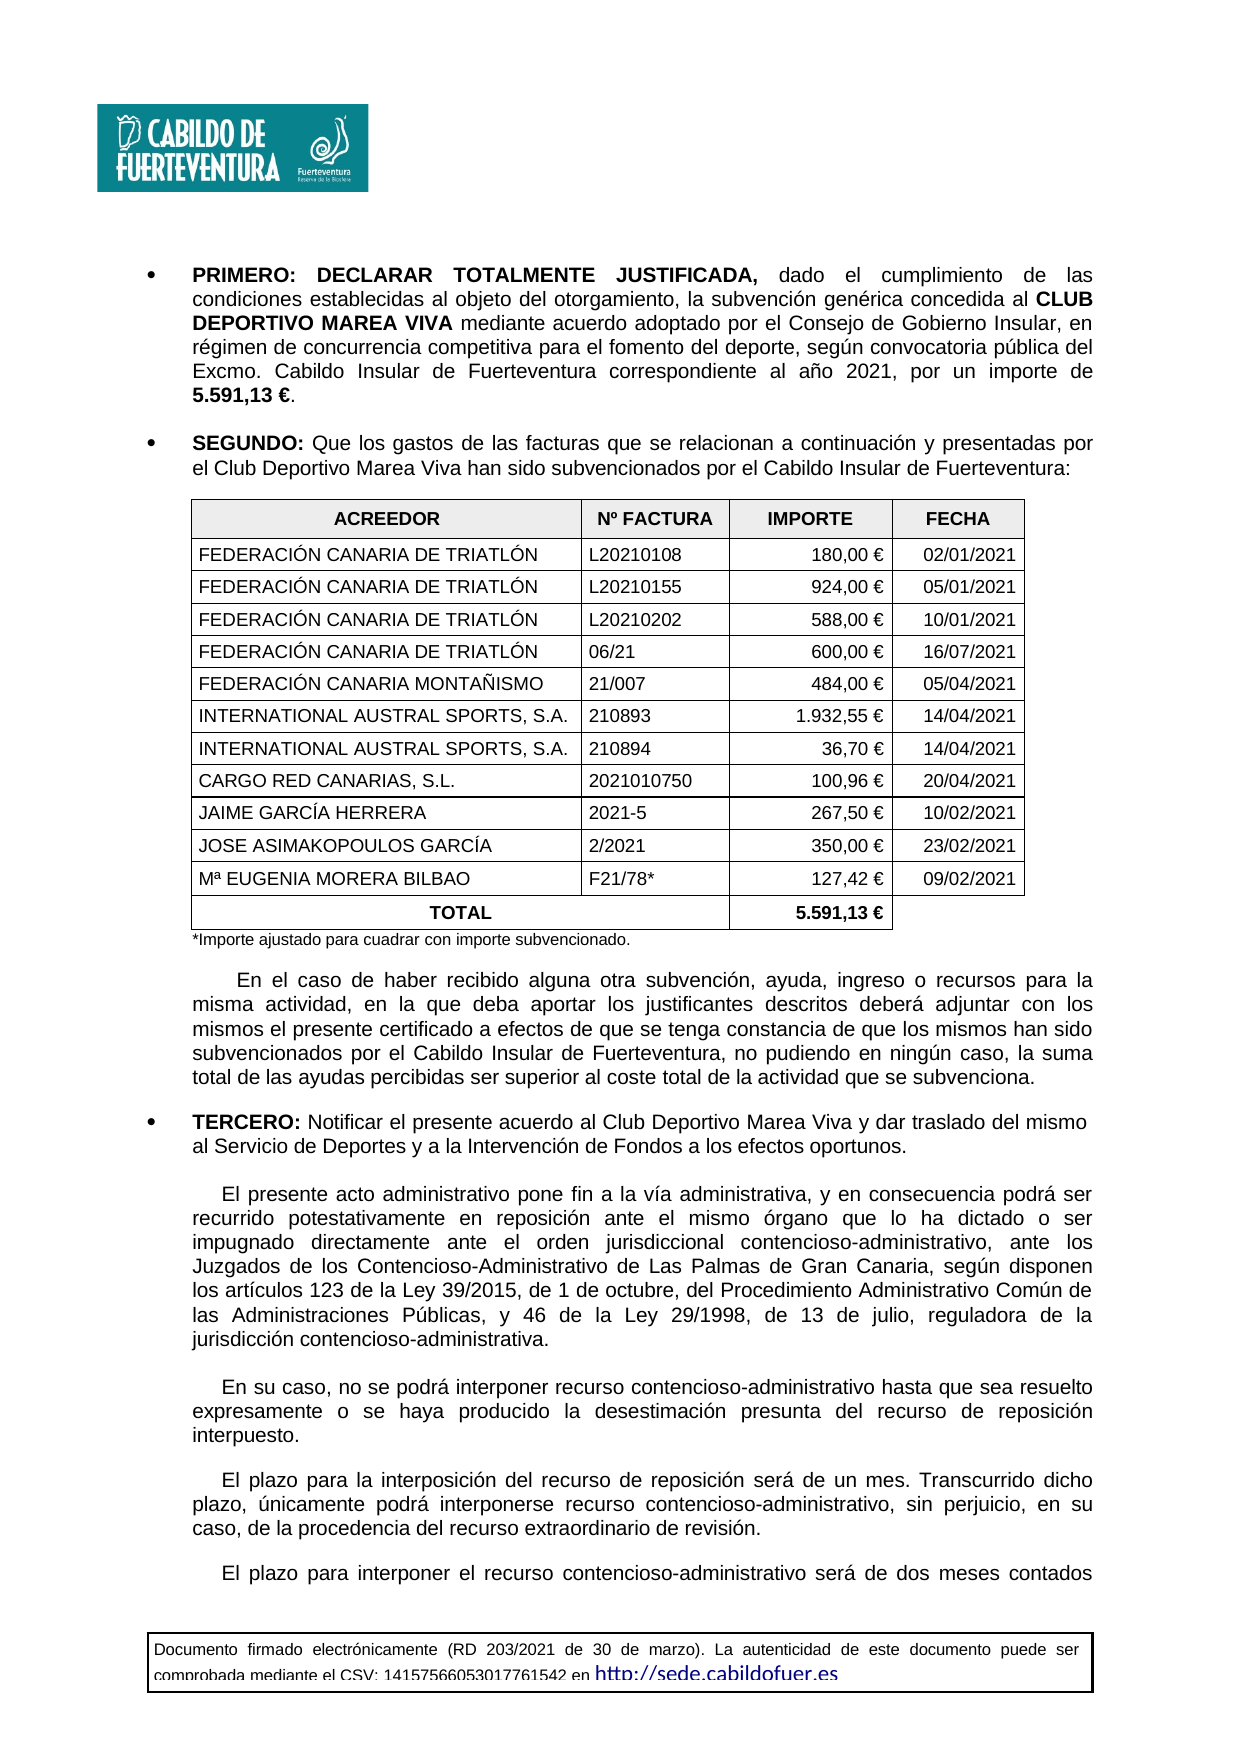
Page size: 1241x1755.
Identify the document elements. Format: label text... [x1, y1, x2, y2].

table_cell 02/01/2021 [893, 539, 1024, 570]
list PRIMERO: DECLARAR TOTALMENTE JUSTIFICADA, dado el cumplimiento de las condiciones establecidas al objeto del otorgamiento, la subvención genérica concedida al CLUB DEPORTIVO MAREA VIVA mediante acuerdo adoptado por el Consejo de Gobierno Insular, en régimen de concurrencia competitiva para el fomento del deporte, según convocatoria pública del Excmo. Cabildo Insular de Fuerteventura correspondiente al año 2021, por un importe de 5.591,13 €. [148, 262, 1093, 407]
table_cell 14/04/2021 [893, 733, 1024, 764]
table_cell 21/007 [582, 668, 729, 699]
table_cell [893, 896, 1025, 929]
table_cell 350,00 € [730, 830, 892, 861]
table_cell 484,00 € [730, 668, 892, 699]
table_cell 2021010750 [582, 765, 729, 796]
table_cell 05/01/2021 [893, 571, 1024, 603]
table_cell FEDERACIÓN CANARIA DE TRIATLÓN [192, 571, 581, 603]
table_cell F21/78* [582, 862, 729, 895]
table_cell 100,96 € [730, 765, 892, 796]
table_header IMPORTE [730, 500, 892, 538]
table_cell 180,00 € [730, 539, 892, 570]
table_cell 23/02/2021 [893, 830, 1024, 861]
table_cell 600,00 € [730, 636, 892, 667]
list TERCERO: Notificar el presente acuerdo al Club Deportivo Marea Viva y dar traslado del mismo al Servicio de Deportes y a la Intervención de Fondos a los efectos oportunos. [148, 1109, 1093, 1158]
table_cell 924,00 € [730, 571, 892, 603]
table_cell 09/02/2021 [893, 862, 1024, 895]
table_cell 1.932,55 € [730, 701, 892, 732]
table_cell 127,42 € [730, 862, 892, 895]
table_cell 06/21 [582, 636, 729, 667]
text El presente acto administrativo pone fin a la vía administrativa, y en consecuencia podrá ser recurrido potestativamente en reposición ante el mismo órgano que lo ha dictado o ser impugnado directamente ante el orden jurisdiccional contencioso-administrativo, ante los Juzgados de los Contencioso-Administrativo de Las Palmas de Gran Canaria, según disponen los artículos 123 de la Ley 39/2015, de 1 de octubre, del Procedimiento Administrativo Común de las Administraciones Públicas, y 46 de la Ley 29/1998, de 13 de julio, reguladora de la jurisdicción contencioso-administrativa. [192, 1182, 1093, 1351]
text El plazo para interponer el recurso contencioso-administrativo será de dos meses contados [192, 1561, 1093, 1585]
table_cell INTERNATIONAL AUSTRAL SPORTS, S.A. [192, 733, 581, 764]
table_header Nº FACTURA [582, 500, 729, 538]
table_cell 210893 [582, 701, 729, 732]
table_header ACREEDOR [192, 500, 581, 538]
table_cell 2/2021 [582, 830, 729, 861]
table_cell FEDERACIÓN CANARIA DE TRIATLÓN [192, 539, 581, 570]
table_cell L20210108 [582, 539, 729, 570]
table_cell FEDERACIÓN CANARIA DE TRIATLÓN [192, 636, 581, 667]
table_cell INTERNATIONAL AUSTRAL SPORTS, S.A. [192, 701, 581, 732]
text En su caso, no se podrá interponer recurso contencioso-administrativo hasta que sea resuelto expresamente o se haya producido la desestimación presunta del recurso de reposición interpuesto. [192, 1374, 1093, 1447]
table_cell 2021-5 [582, 798, 729, 829]
table_cell 5.591,13 € [730, 896, 892, 929]
table_cell 267,50 € [730, 798, 892, 829]
table_cell 10/01/2021 [893, 604, 1024, 635]
table_cell 16/07/2021 [893, 636, 1024, 667]
table_cell 14/04/2021 [893, 701, 1024, 732]
table_cell Mª EUGENIA MORERA BILBAO [192, 862, 581, 895]
table_cell 10/02/2021 [893, 798, 1024, 829]
table_cell JAIME GARCÍA HERRERA [192, 798, 581, 829]
table_cell JOSE ASIMAKOPOULOS GARCÍA [192, 830, 581, 861]
table_cell 05/04/2021 [893, 668, 1024, 699]
table_cell FEDERACIÓN CANARIA MONTAÑISMO [192, 668, 581, 699]
table_cell FEDERACIÓN CANARIA DE TRIATLÓN [192, 604, 581, 635]
table_cell CARGO RED CANARIAS, S.L. [192, 765, 581, 796]
table_cell 36,70 € [730, 733, 892, 764]
table_header FECHA [893, 500, 1024, 538]
table_cell 20/04/2021 [893, 765, 1024, 796]
list SEGUNDO: Que los gastos de las facturas que se relacionan a continuación y presentadas por el Club Deportivo Marea Viva han sido subvencionados por el Cabildo Insular de Fuerteventura: [148, 431, 1093, 479]
table_cell L20210202 [582, 604, 729, 635]
text *Importe ajustado para cuadrar con importe subvencionado. [192, 930, 1107, 949]
table_cell L20210155 [582, 571, 729, 603]
table_cell TOTAL [192, 896, 729, 929]
text En el caso de haber recibido alguna otra subvención, ayuda, ingreso o recursos para la misma actividad, en la que deba aportar los justificantes descritos deberá adjuntar con los mismos el presente certificado a efectos de que se tenga constancia de que los mismos han sido subvencionados por el Cabildo Insular de Fuerteventura, no pudiendo en ningún caso, la suma total de las ayudas percibidas ser superior al coste total de la actividad que se subvenciona. [192, 968, 1093, 1089]
text El plazo para la interposición del recurso de reposición será de un mes. Transcurrido dicho plazo, únicamente podrá interponerse recurso contencioso-administrativo, sin perjuicio, en su caso, de la procedencia del recurso extraordinario de revisión. [192, 1468, 1093, 1540]
table_cell 210894 [582, 733, 729, 764]
table_cell 588,00 € [730, 604, 892, 635]
